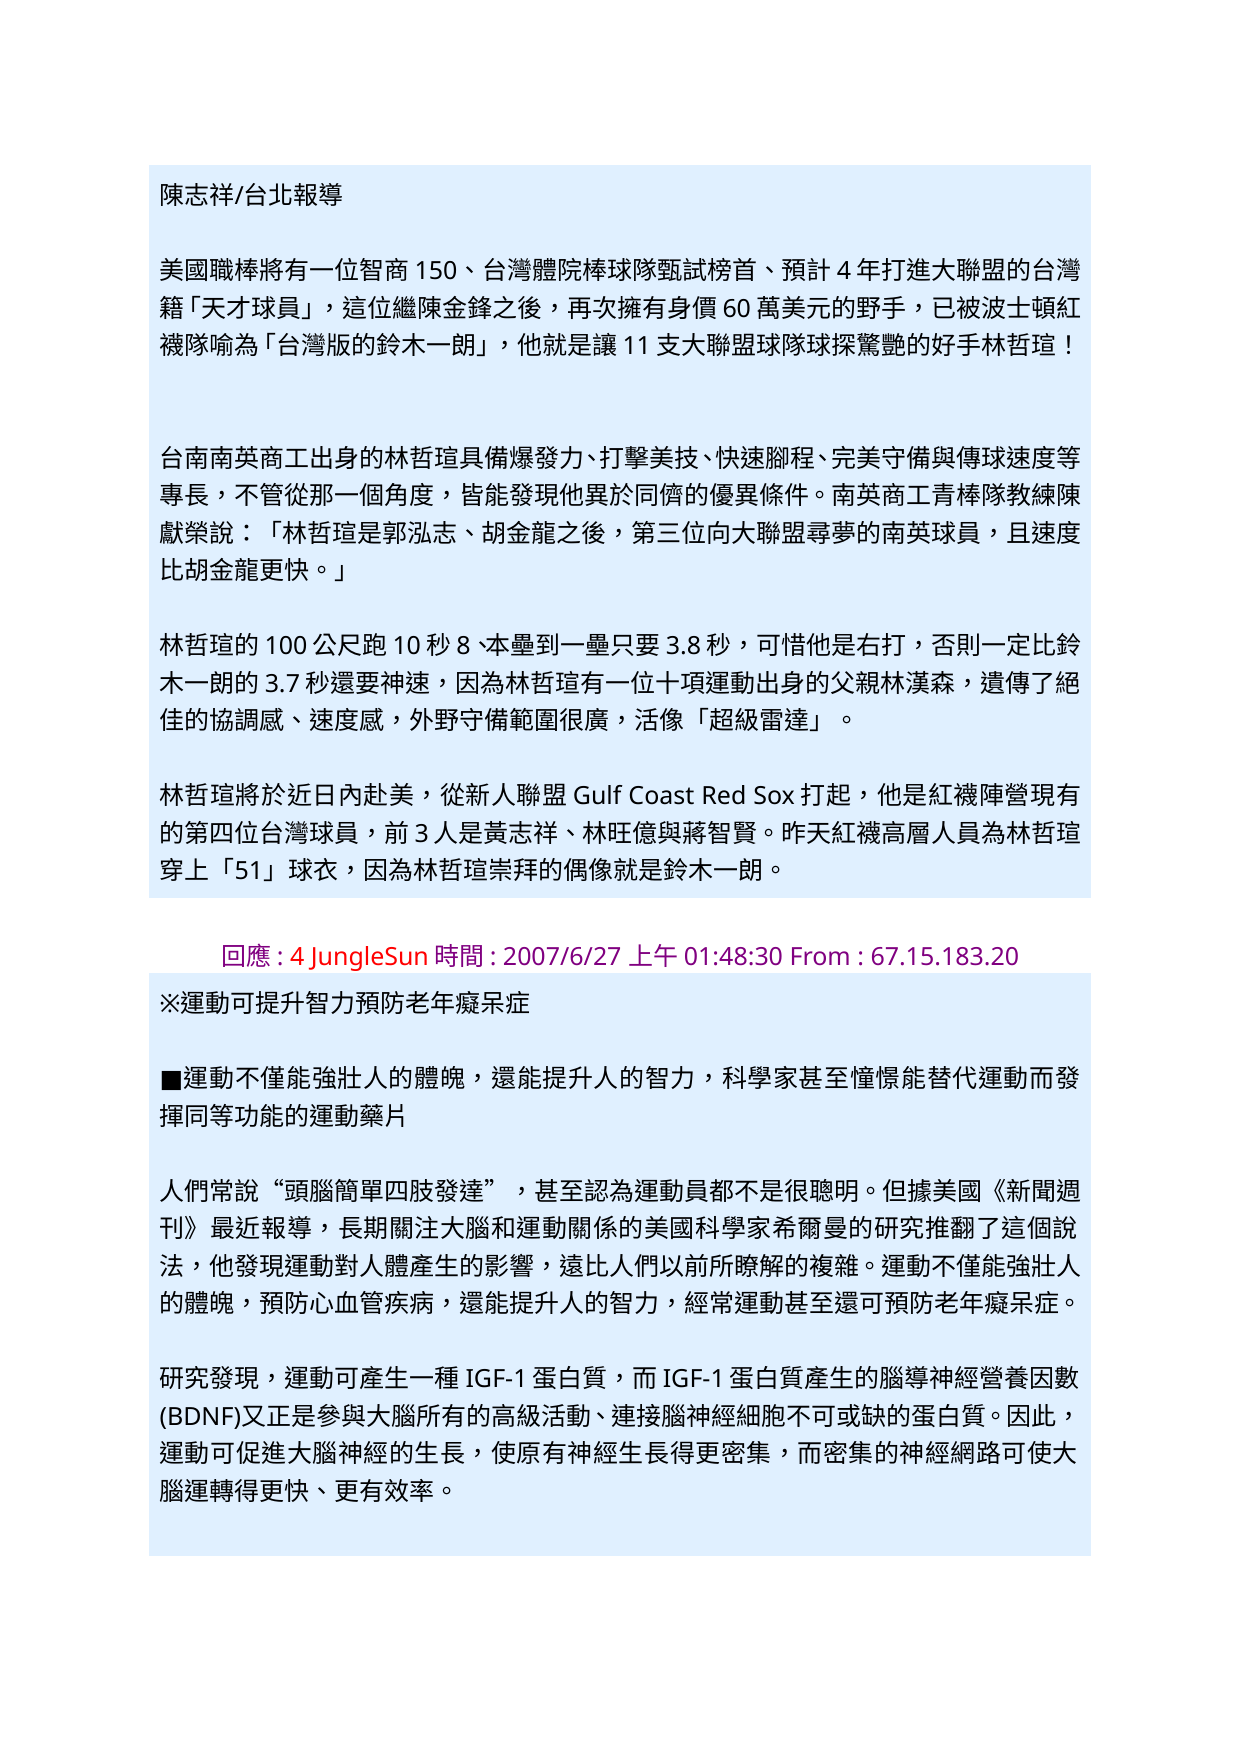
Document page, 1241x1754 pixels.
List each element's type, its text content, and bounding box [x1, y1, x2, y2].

text 回應 : 4 JungleSun時間 : 2007/6/27 上午 01:48:30 From : 67.15.183.20 [187, 898, 1053, 973]
table_header ※運動可提升智力預防老年癡呆症 ■運動不僅能強壯人的體魄，還能提升人的智力，科學家甚至憧憬能替代運動而發揮同等功能的運動藥片 人們常說“頭腦簡單四肢發達”，甚至認為運動員都不是很聰明。但據美國《新聞週刊》最近報導，長期關注大腦和運動關係的美國科學家希爾曼的研究推翻了這個說法，他發現運動對人體產生的影響，遠比人們以前所瞭解的複雜。運動不僅能強壯人的體魄，預防心血管疾病，還能提升人的智力，經常運動甚至還可預防老年癡呆症。 研究發現，運動可產生一種IGF-1蛋白質，而IGF-1蛋白質產生的腦導神經營養因數(BDNF)又正是參與大腦所有的高級活動、連接腦神經細胞不可或缺的蛋白質。因此，運動可促進大腦神經的生長，使原有神經生長得更密集，而密集的神經網路可使大腦運轉得更快、更有效率。 [149, 973, 1091, 1556]
table_header 陳志祥/台北報導 美國職棒將有一位智商150、台灣體院棒球隊甄試榜首、預計4年打進大聯盟的台灣籍「天才球員」，這位繼陳金鋒之後，再次擁有身價60萬美元的野手，已被波士頓紅襪隊喻為「台灣版的鈴木一朗」，他就是讓11支大聯盟球隊球探驚艷的好手林哲瑄！ 台南南英商工出身的林哲瑄具備爆發力、打擊美技、快速腳程、完美守備與傳球速度等專長，不管從那一個角度，皆能發現他異於同儕的優異條件。南英商工青棒隊教練陳獻榮說：「林哲瑄是郭泓志、胡金龍之後，第三位向大聯盟尋夢的南英球員，且速度比胡金龍更快。」 林哲瑄的100公尺跑10秒8、本壘到一壘只要3.8秒，可惜他是右打，否則一定比鈴木一朗的3.7秒還要神速，因為林哲瑄有一位十項運動出身的父親林漢森，遺傳了絕佳的協調感、速度感，外野守備範圍很廣，活像「超級雷達」。 林哲瑄將於近日內赴美，從新人聯盟Gulf Coast Red Sox打起，他是紅襪陣營現有的第四位台灣球員，前3人是黃志祥、林旺億與蔣智賢。昨天紅襪高層人員為林哲瑄穿上「51」球衣，因為林哲瑄崇拜的偶像就是鈴木一朗。 [149, 165, 1091, 898]
